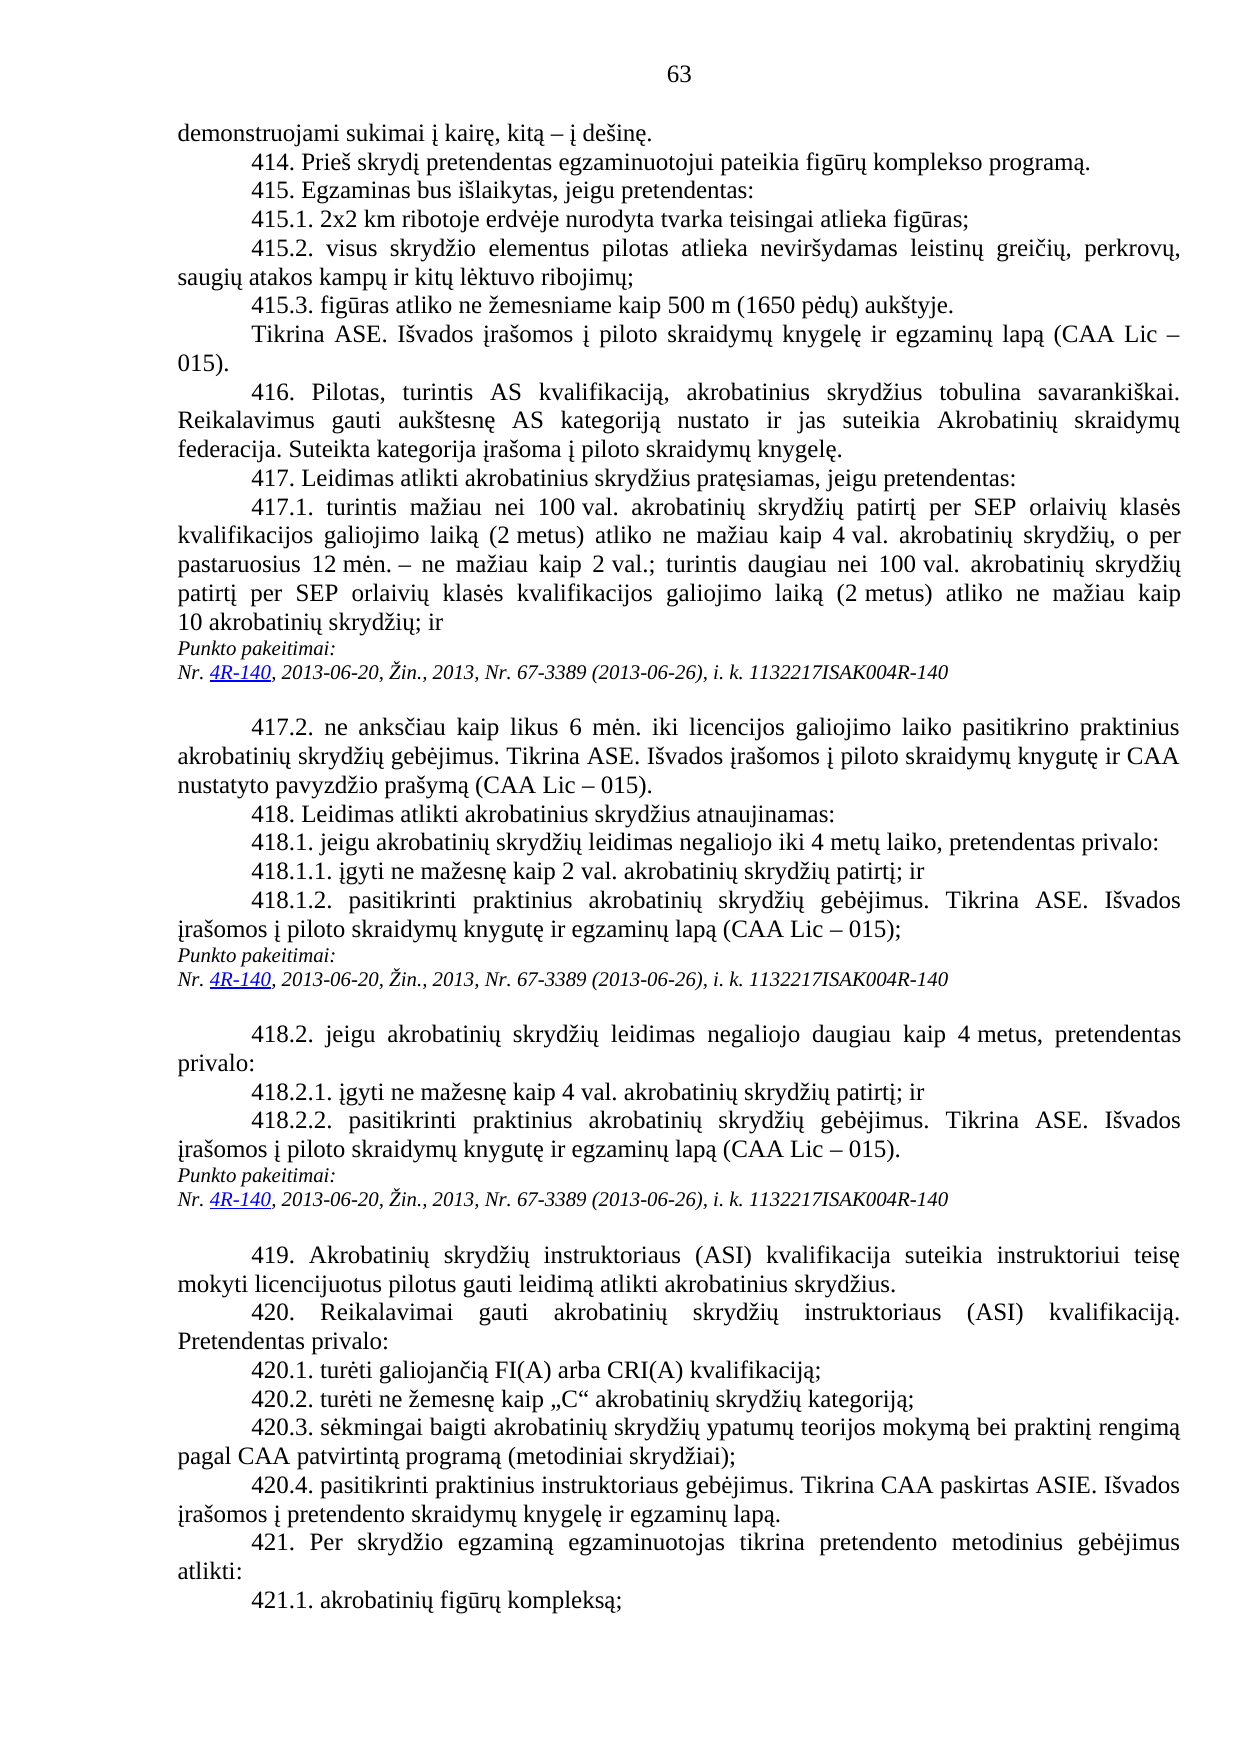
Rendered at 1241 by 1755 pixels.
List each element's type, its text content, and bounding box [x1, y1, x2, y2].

text Punkto pakeitimai: [177, 942, 1181, 967]
text Punkto pakeitimai: [177, 636, 1181, 660]
text Nr. 4R-140, 2013-06-20, Žin., 2013, Nr. 67-3389 (2013-06-26), i. k. 1132217ISAK004R-140 [177, 967, 1181, 991]
text 418.1. jeigu akrobatinių skrydžių leidimas negaliojo iki 4 metų laiko, pretendentas privalo: [177, 827, 1181, 856]
text demonstruojami sukimai į kairę, kitą – į dešinę. [177, 118, 1181, 147]
text 415.3. figūras atliko ne žemesniame kaip 500 m (1650 pėdų) aukštyje. [177, 291, 1181, 319]
text 417.2. ne anksčiau kaip likus 6 mėn. iki licencijos galiojimo laiko pasitikrino praktinius akrobatinių skrydžių gebėjimus. Tikrina ASE. Išvados įrašomos į piloto skraidymų knygutę ir CAA nustatyto pavyzdžio prašymą (CAA Lic – 015). [177, 712, 1181, 799]
text 417.1. turintis mažiau nei 100 val. akrobatinių skrydžių patirtį per SEP orlaivių klasės kvalifikacijos galiojimo laiką (2 metus) atliko ne mažiau kaip 4 val. akrobatinių skrydžių, o per pastaruosius 12 mėn. – ne mažiau kaip 2 val.; turintis daugiau nei 100 val. akrobatinių skrydžių patirtį per SEP orlaivių klasės kvalifikacijos galiojimo laiką (2 metus) atliko ne mažiau kaip 10 akrobatinių skrydžių; ir [177, 492, 1181, 636]
text 421. Per skrydžio egzaminą egzaminuotojas tikrina pretendento metodinius gebėjimus atlikti: [177, 1527, 1181, 1585]
text Nr. 4R-140, 2013-06-20, Žin., 2013, Nr. 67-3389 (2013-06-26), i. k. 1132217ISAK004R-140 [177, 1187, 1181, 1211]
text 414. Prieš skrydį pretendentas egzaminuotojui pateikia figūrų komplekso programą. [177, 147, 1181, 176]
text 415. Egzaminas bus išlaikytas, jeigu pretendentas: [177, 176, 1181, 204]
text 420.1. turėti galiojančią FI(A) arba CRI(A) kvalifikaciją; [177, 1355, 1181, 1384]
text Tikrina ASE. Išvados įrašomos į piloto skraidymų knygelę ir egzaminų lapą (CAA Lic – 015). [177, 319, 1181, 377]
text Punkto pakeitimai: [177, 1163, 1181, 1187]
text 418.1.2. pasitikrinti praktinius akrobatinių skrydžių gebėjimus. Tikrina ASE. Išvados įrašomos į piloto skraidymų knygutę ir egzaminų lapą (CAA Lic – 015); [177, 885, 1181, 942]
text 420.3. sėkmingai baigti akrobatinių skrydžių ypatumų teorijos mokymą bei praktinį rengimą pagal CAA patvirtintą programą (metodiniai skrydžiai); [177, 1412, 1181, 1470]
text 415.1. 2x2 km ribotoje erdvėje nurodyta tvarka teisingai atlieka figūras; [177, 204, 1181, 233]
text 415.2. visus skrydžio elementus pilotas atlieka neviršydamas leistinų greičių, perkrovų, saugių atakos kampų ir kitų lėktuvo ribojimų; [177, 233, 1181, 291]
text 420.4. pasitikrinti praktinius instruktoriaus gebėjimus. Tikrina CAA paskirtas ASIE. Išvados įrašomos į pretendento skraidymų knygelę ir egzaminų lapą. [177, 1470, 1181, 1527]
text 419. Akrobatinių skrydžių instruktoriaus (ASI) kvalifikacija suteikia instruktoriui teisę mokyti licencijuotus pilotus gauti leidimą atlikti akrobatinius skrydžius. [177, 1240, 1181, 1297]
text 418.2.2. pasitikrinti praktinius akrobatinių skrydžių gebėjimus. Tikrina ASE. Išvados įrašomos į piloto skraidymų knygutę ir egzaminų lapą (CAA Lic – 015). [177, 1106, 1181, 1163]
text 418.2.1. įgyti ne mažesnę kaip 4 val. akrobatinių skrydžių patirtį; ir [177, 1077, 1181, 1106]
text 418.2. jeigu akrobatinių skrydžių leidimas negaliojo daugiau kaip 4 metus, pretendentas privalo: [177, 1019, 1181, 1077]
text 421.1. akrobatinių figūrų kompleksą; [177, 1585, 1181, 1614]
text 417. Leidimas atlikti akrobatinius skrydžius pratęsiamas, jeigu pretendentas: [177, 463, 1181, 492]
text 418. Leidimas atlikti akrobatinius skrydžius atnaujinamas: [177, 799, 1181, 827]
text 416. Pilotas, turintis AS kvalifikaciją, akrobatinius skrydžius tobulina savarankiškai. Reikalavimus gauti aukštesnę AS kategoriją nustato ir jas suteikia Akrobatinių skraidymų federacija. Suteikta kategorija įrašoma į piloto skraidymų knygelę. [177, 377, 1181, 463]
text 420. Reikalavimai gauti akrobatinių skrydžių instruktoriaus (ASI) kvalifikaciją. Pretendentas privalo: [177, 1297, 1181, 1355]
text 418.1.1. įgyti ne mažesnę kaip 2 val. akrobatinių skrydžių patirtį; ir [177, 856, 1181, 885]
text 420.2. turėti ne žemesnę kaip „C“ akrobatinių skrydžių kategoriją; [177, 1384, 1181, 1412]
text Nr. 4R-140, 2013-06-20, Žin., 2013, Nr. 67-3389 (2013-06-26), i. k. 1132217ISAK004R-140 [177, 660, 1181, 684]
